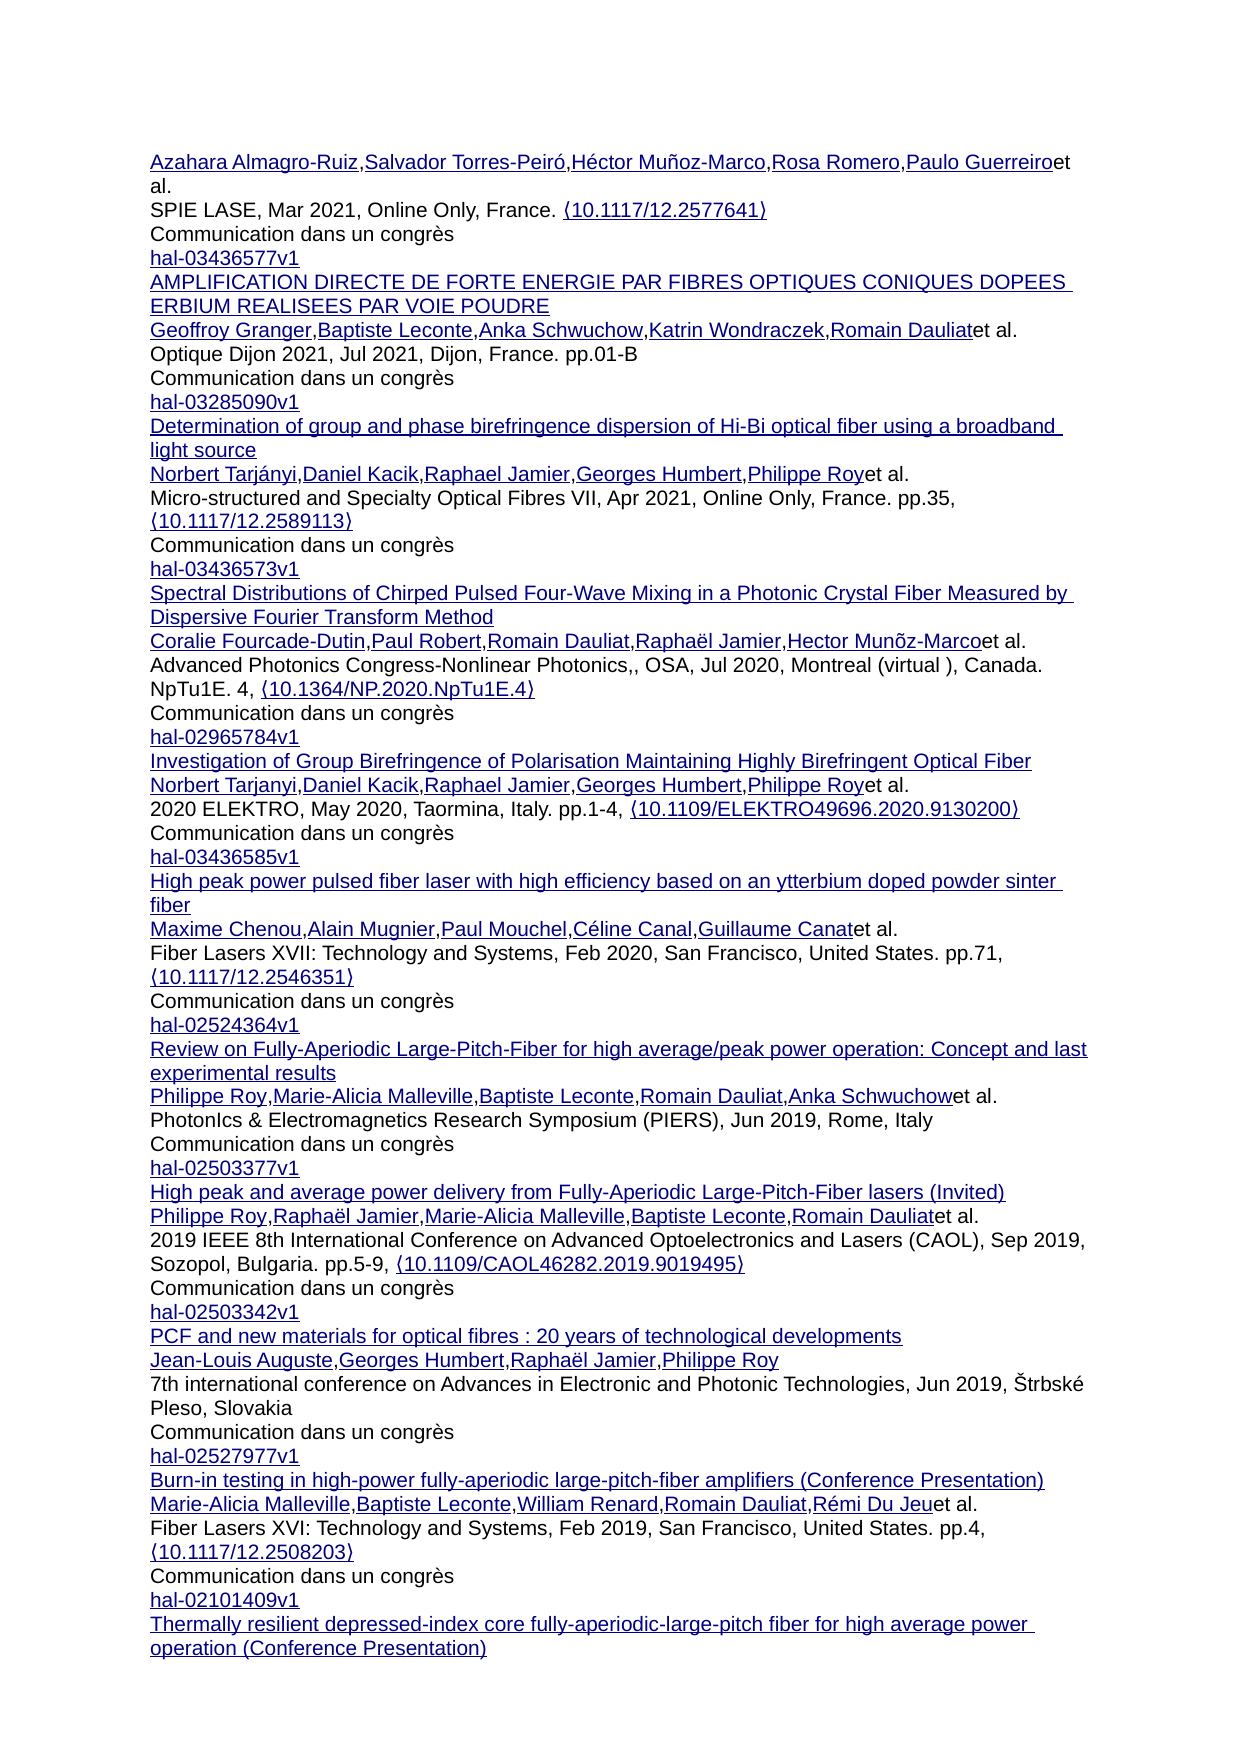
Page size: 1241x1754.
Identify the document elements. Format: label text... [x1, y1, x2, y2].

table_cell High peak power pulsed fiber laser with high efficiency based on an ytterbium doped powder sinter fiber Maxime Chenou,Alain Mugnier,Paul Mouchel,Céline Canal,Guillaume Canatet al. Fiber Lasers XVII: Technology and Systems, Feb 2020, San Francisco, United States. pp.71, ⟨10.1117/12.2546351⟩ Communication dans un congrès hal-02524364v1 [150, 869, 1090, 1036]
table_cell AMPLIFICATION DIRECTE DE FORTE ENERGIE PAR FIBRES OPTIQUES CONIQUES DOPEES ERBIUM REALISEES PAR VOIE POUDRE Geoffroy Granger,Baptiste Leconte,Anka Schwuchow,Katrin Wondraczek,Romain Dauliatet al. Optique Dijon 2021, Jul 2021, Dijon, France. pp.01-B Communication dans un congrès hal-03285090v1 [150, 270, 1090, 413]
table_cell Determination of group and phase birefringence dispersion of Hi-Bi optical fiber using a broadband light source Norbert Tarjányi,Daniel Kacik,Raphael Jamier,Georges Humbert,Philippe Royet al. Micro-structured and Specialty Optical Fibres VII, Apr 2021, Online Only, France. pp.35, ⟨10.1117/12.2589113⟩ Communication dans un congrès hal-03436573v1 [150, 414, 1090, 581]
table_cell PCF and new materials for optical fibres : 20 years of technological developments Jean-Louis Auguste,Georges Humbert,Raphaël Jamier,Philippe Roy 7th international conference on Advances in Electronic and Photonic Technologies, Jun 2019, Štrbské Pleso, Slovakia Communication dans un congrès hal-02527977v1 [150, 1324, 1090, 1468]
table_cell Burn-in testing in high-power fully-aperiodic large-pitch-fiber amplifiers (Conference Presentation) Marie-Alicia Malleville,Baptiste Leconte,William Renard,Romain Dauliat,Rémi Du Jeuet al. Fiber Lasers XVI: Technology and Systems, Feb 2019, San Francisco, United States. pp.4, ⟨10.1117/12.2508203⟩ Communication dans un congrès hal-02101409v1 [150, 1468, 1090, 1611]
table_cell Review on Fully-Aperiodic Large-Pitch-Fiber for high average/peak power operation: Concept and last experimental results Philippe Roy,Marie-Alicia Malleville,Baptiste Leconte,Romain Dauliat,Anka Schwuchowet al. PhotonIcs & Electromagnetics Research Symposium (PIERS), Jun 2019, Rome, Italy Communication dans un congrès hal-02503377v1 [150, 1036, 1090, 1180]
table_cell Azahara Almagro-Ruiz,Salvador Torres-Peiró,Héctor Muñoz-Marco,Rosa Romero,Paulo Guerreiroet al. SPIE LASE, Mar 2021, Online Only, France. ⟨10.1117/12.2577641⟩ Communication dans un congrès hal-03436577v1 [150, 150, 1090, 270]
table_cell High peak and average power delivery from Fully-Aperiodic Large-Pitch-Fiber lasers (Invited) Philippe Roy,Raphaël Jamier,Marie-Alicia Malleville,Baptiste Leconte,Romain Dauliatet al. 2019 IEEE 8th International Conference on Advanced Optoelectronics and Lasers (CAOL), Sep 2019, Sozopol, Bulgaria. pp.5-9, ⟨10.1109/CAOL46282.2019.9019495⟩ Communication dans un congrès hal-02503342v1 [150, 1180, 1090, 1324]
table_cell Investigation of Group Birefringence of Polarisation Maintaining Highly Birefringent Optical Fiber Norbert Tarjanyi,Daniel Kacik,Raphael Jamier,Georges Humbert,Philippe Royet al. 2020 ELEKTRO, May 2020, Taormina, Italy. pp.1-4, ⟨10.1109/ELEKTRO49696.2020.9130200⟩ Communication dans un congrès hal-03436585v1 [150, 749, 1090, 869]
table_cell Spectral Distributions of Chirped Pulsed Four-Wave Mixing in a Photonic Crystal Fiber Measured by Dispersive Fourier Transform Method Coralie Fourcade-Dutin,Paul Robert,Romain Dauliat,Raphaël Jamier,Hector Munõz-Marcoet al. Advanced Photonics Congress-Nonlinear Photonics,, OSA, Jul 2020, Montreal (virtual ), Canada. NpTu1E. 4, ⟨10.1364/NP.2020.NpTu1E.4⟩ Communication dans un congrès hal-02965784v1 [150, 581, 1090, 749]
table_cell Thermally resilient depressed-index core fully-aperiodic-large-pitch fiber for high average power operation (Conference Presentation) [150, 1611, 1090, 1659]
